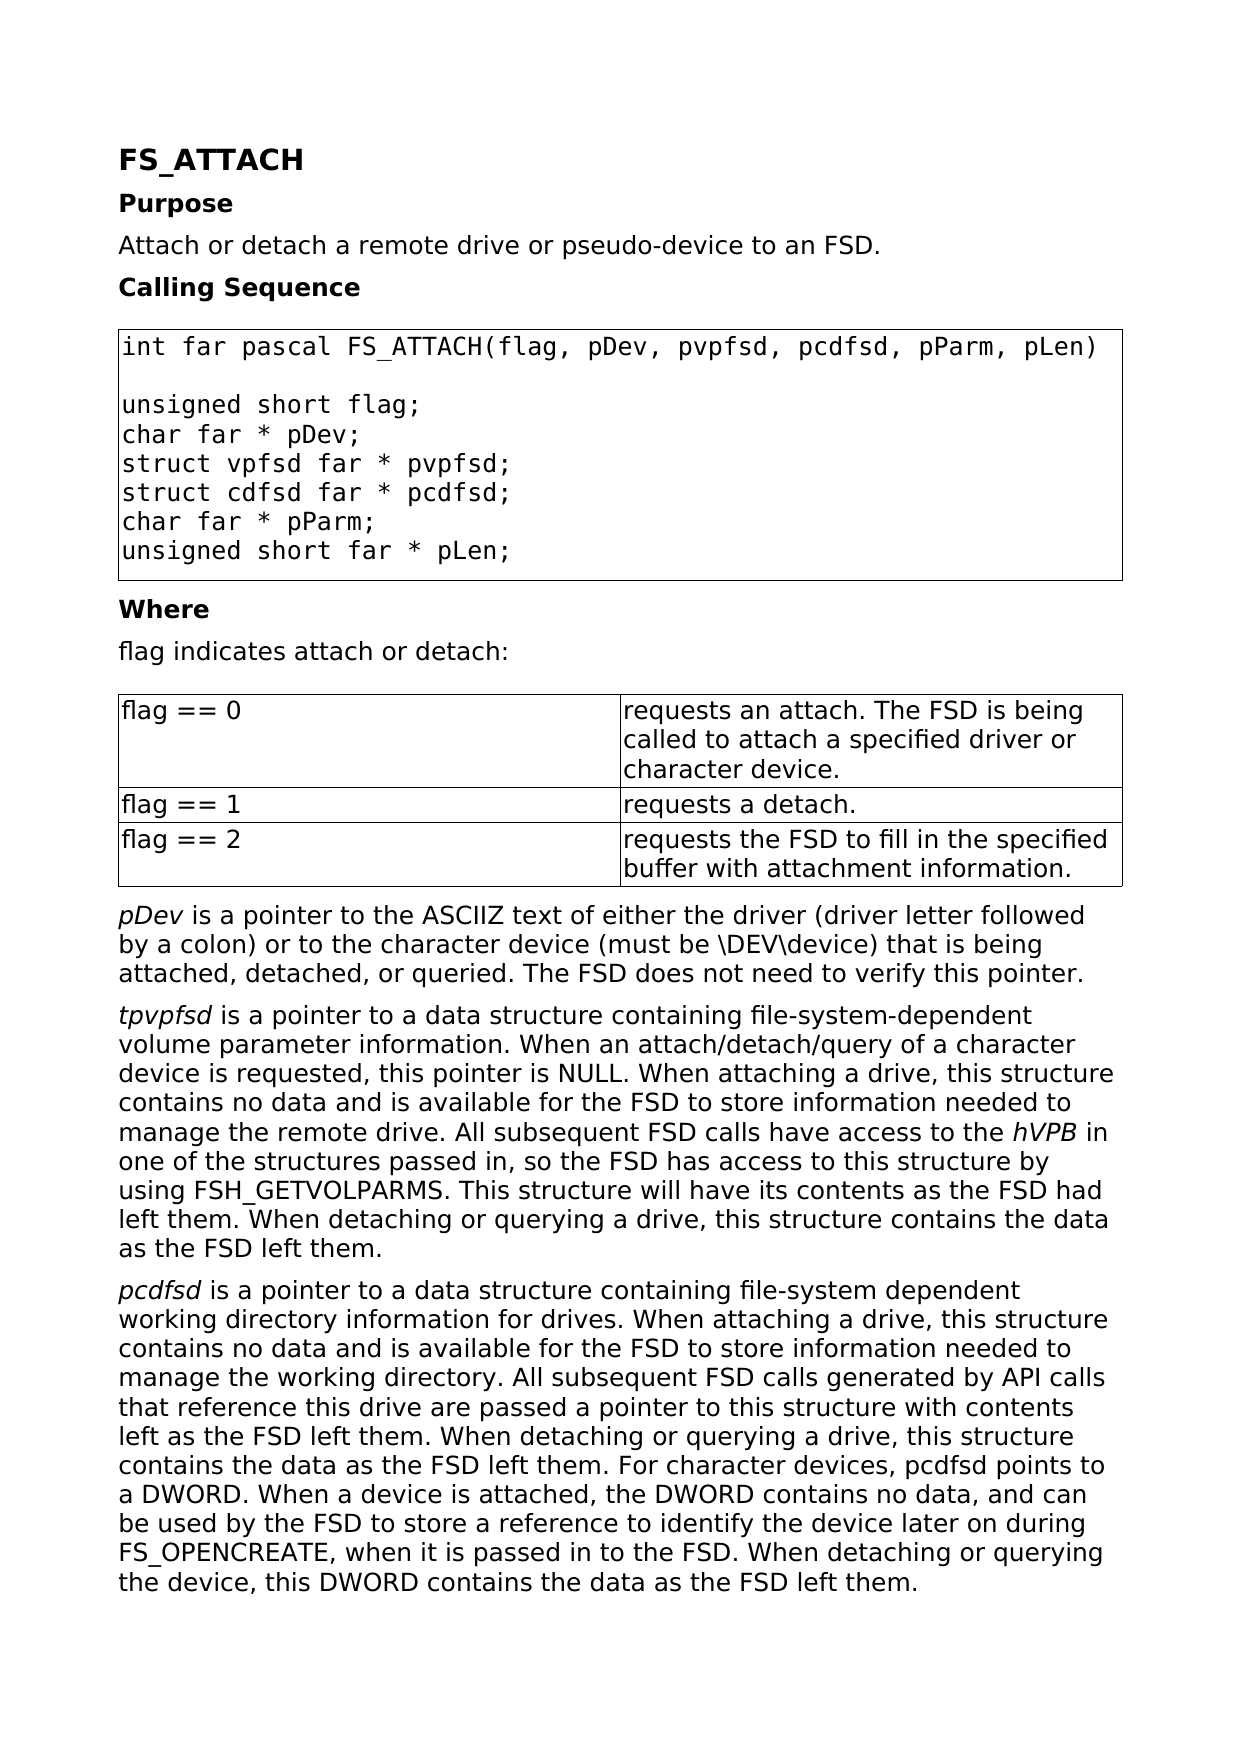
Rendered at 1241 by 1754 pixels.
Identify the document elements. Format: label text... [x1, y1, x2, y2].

table_cell requests the FSD to fill in the specified buffer with attachment information. [621, 823, 1122, 886]
table_cell flag == 2 [119, 823, 620, 886]
table_header flag == 0 [119, 695, 620, 787]
text Purpose [118, 189, 1122, 219]
text Where [118, 595, 1122, 624]
table_cell requests a detach. [621, 788, 1122, 822]
text pcdfsd is a pointer to a data structure containing file-system dependent working directory information for drives. When attaching a drive, this structure contains no data and is available for the FSD to store information needed to manage the working directory. All subsequent FSD calls generated by API calls that reference this drive are passed a pointer to this structure with contents left as the FSD left them. When detaching or querying a drive, this structure contains the data as the FSD left them. For character devices, pcdfsd points to a DWORD. When a device is attached, the DWORD contains no data, and can be used by the FSD to store a reference to identify the device later on during FS_OPENCREATE, when it is passed in to the FSD. When detaching or querying the device, this DWORD contains the data as the FSD left them. [118, 1276, 1122, 1597]
subtitle FS_ATTACH [118, 143, 1122, 177]
table_header requests an attach. The FSD is being called to attach a specified driver or character device. [621, 695, 1122, 787]
text flag indicates attach or detach: [118, 637, 1122, 666]
text tpvpfsd is a pointer to a data structure containing file-system-dependent volume parameter information. When an attach/detach/query of a character device is requested, this pointer is NULL. When attaching a drive, this structure contains no data and is available for the FSD to store information needed to manage the remote drive. All subsequent FSD calls have access to the hVPB in one of the structures passed in, so the FSD has access to this structure by using FSH_GETVOLPARMS. This structure will have its contents as the FSD had left them. When detaching or querying a drive, this structure contains the data as the FSD left them. [118, 1001, 1122, 1264]
text Attach or detach a remote drive or pseudo-device to an FSD. [118, 231, 1122, 260]
text Calling Sequence [118, 273, 1122, 302]
table_header int far pascal FS_ATTACH(flag, pDev, pvpfsd, pcdfsd, pParm, pLen) unsigned short flag; char far * pDev; struct vpfsd far * pvpfsd; struct cdfsd far * pcdfsd; char far * pParm; unsigned short far * pLen; [119, 330, 1122, 580]
text pDev is a pointer to the ASCIIZ text of either the driver (driver letter followed by a colon) or to the character device (must be \DEV\device) that is being attached, detached, or queried. The FSD does not need to verify this pointer. [118, 901, 1122, 989]
table_cell flag == 1 [119, 788, 620, 822]
